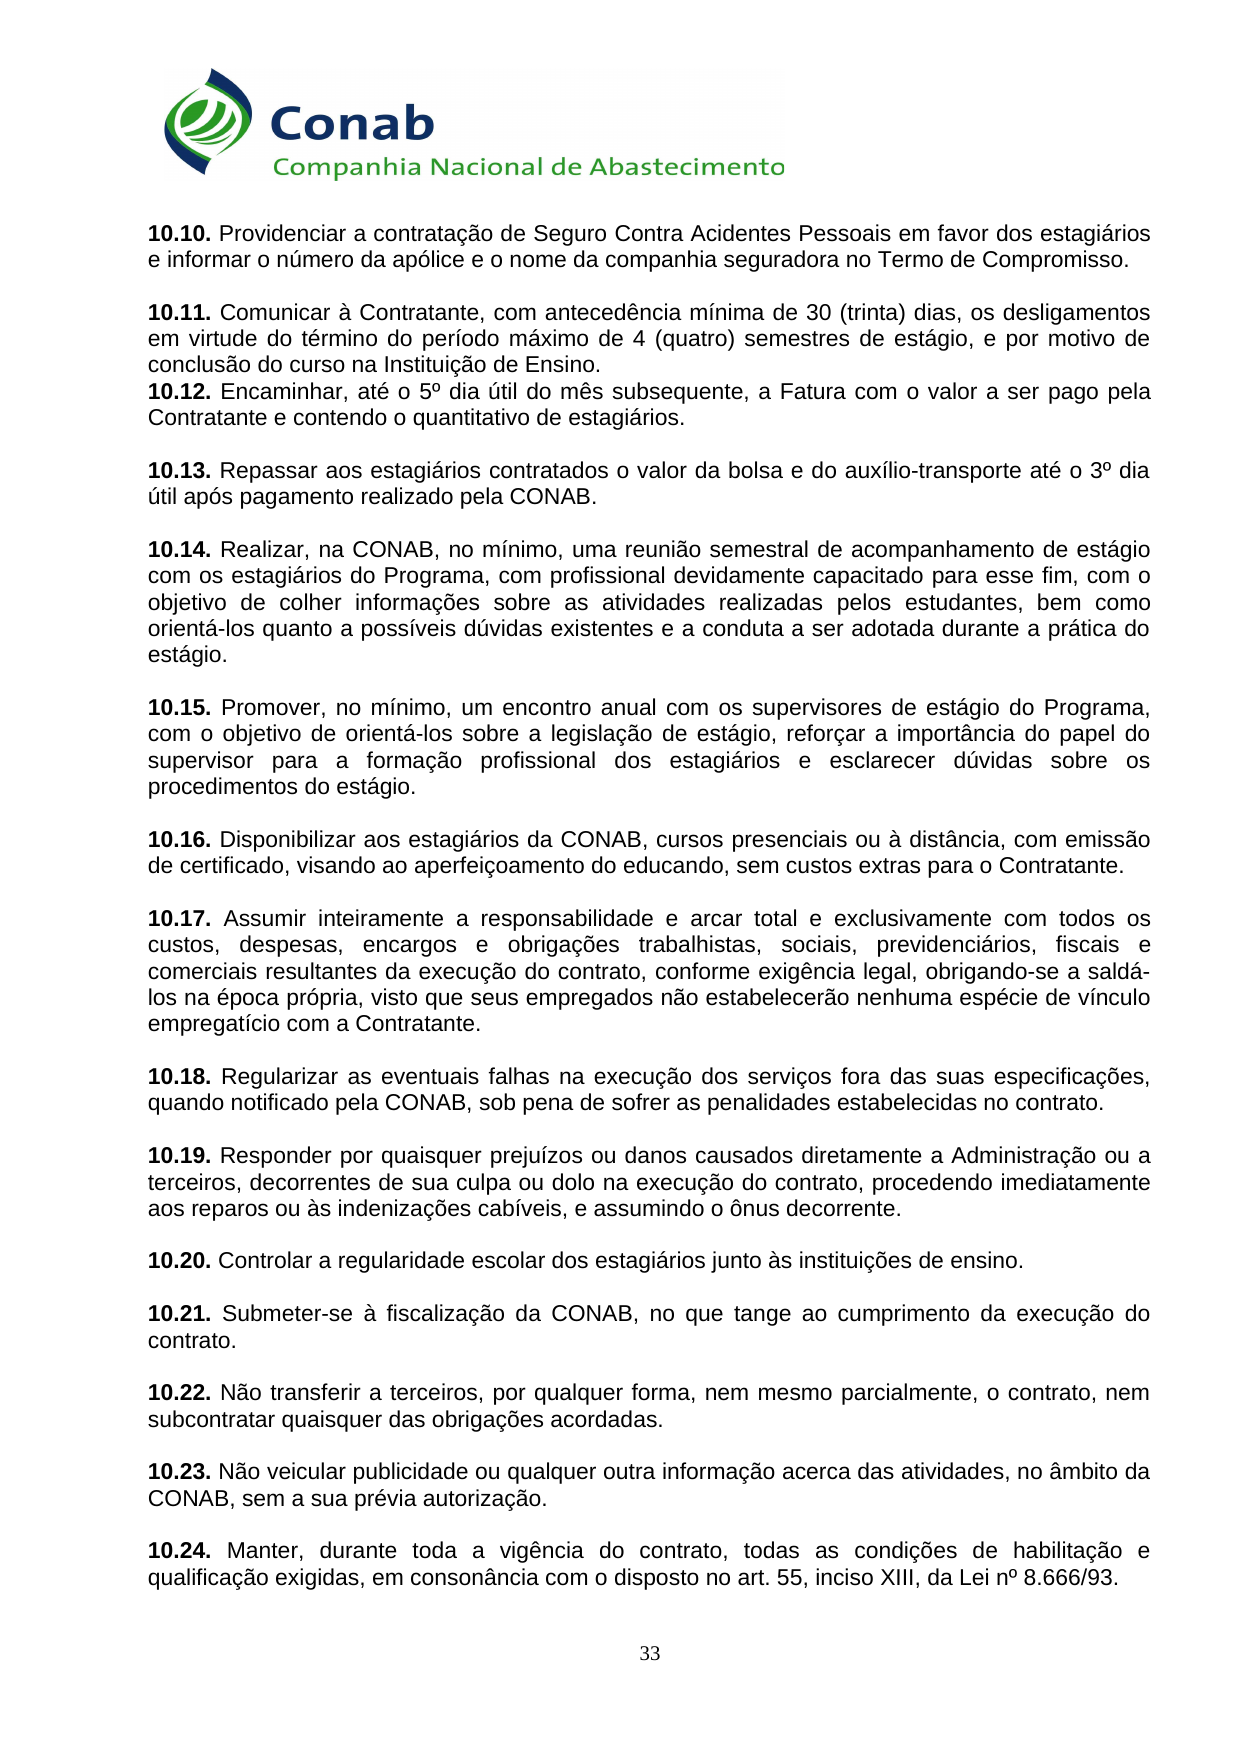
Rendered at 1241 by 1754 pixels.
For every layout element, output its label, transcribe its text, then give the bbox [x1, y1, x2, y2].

text 10.16. Disponibilizar aos estagiários da CONAB, cursos presenciais ou à distância, com emissão de certificado, visando ao aperfeiçoamento do educando, sem custos extras para o Contratante. [148, 826, 1152, 878]
text 10.10. Providenciar a contratação de Seguro Contra Acidentes Pessoais em favor dos estagiários e informar o número da apólice e o nome da companhia seguradora no Termo de Compromisso. [148, 220, 1152, 272]
picture [164, 68, 785, 181]
text 10.23. Não veicular publicidade ou qualquer outra informação acerca das atividades, no âmbito da CONAB, sem a sua prévia autorização. [148, 1458, 1152, 1511]
text 10.21. Submeter-se à fiscalização da CONAB, no que tange ao cumprimento da execução do contrato. [148, 1300, 1152, 1353]
text 10.14. Realizar, na CONAB, no mínimo, uma reunião semestral de acompanhamento de estágio com os estagiários do Programa, com profissional devidamente capacitado para esse fim, com o objetivo de colher informações sobre as atividades realizadas pelos estudantes, bem como orientá-los quanto a possíveis dúvidas existentes e a conduta a ser adotada durante a prática do estágio. [148, 536, 1152, 668]
text 10.22. Não transferir a terceiros, por qualquer forma, nem mesmo parcialmente, o contrato, nem subcontratar quaisquer das obrigações acordadas. [148, 1379, 1152, 1432]
text 10.24. Manter, durante toda a vigência do contrato, todas as condições de habilitação e qualificação exigidas, em consonância com o disposto no art. 55, inciso XIII, da Lei nº 8.666/93. [148, 1537, 1152, 1590]
text 10.18. Regularizar as eventuais falhas na execução dos serviços fora das suas especificações, quando notificado pela CONAB, sob pena de sofrer as penalidades estabelecidas no contrato. [148, 1063, 1152, 1116]
text 10.11. Comunicar à Contratante, com antecedência mínima de 30 (trinta) dias, os desligamentos em virtude do término do período máximo de 4 (quatro) semestres de estágio, e por motivo de conclusão do curso na Instituição de Ensino. [148, 299, 1152, 378]
text 10.13. Repassar aos estagiários contratados o valor da bolsa e do auxílio-transporte até o 3º dia útil após pagamento realizado pela CONAB. [148, 457, 1152, 509]
text 10.17. Assumir inteiramente a responsabilidade e arcar total e exclusivamente com todos os custos, despesas, encargos e obrigações trabalhistas, sociais, previdenciários, fiscais e comerciais resultantes da execução do contrato, conforme exigência legal, obrigando-se a saldá-los na época própria, visto que seus empregados não estabelecerão nenhuma espécie de vínculo empregatício com a Contratante. [148, 905, 1152, 1037]
text 10.20. Controlar a regularidade escolar dos estagiários junto às instituições de ensino. [148, 1247, 1152, 1274]
text 10.15. Promover, no mínimo, um encontro anual com os supervisores de estágio do Programa, com o objetivo de orientá-los sobre a legislação de estágio, reforçar a importância do papel do supervisor para a formação profissional dos estagiários e esclarecer dúvidas sobre os procedimentos do estágio. [148, 694, 1152, 799]
text 10.19. Responder por quaisquer prejuízos ou danos causados diretamente a Administração ou a terceiros, decorrentes de sua culpa ou dolo na execução do contrato, procedendo imediatamente aos reparos ou às indenizações cabíveis, e assumindo o ônus decorrente. [148, 1142, 1152, 1221]
text 10.12. Encaminhar, até o 5º dia útil do mês subsequente, a Fatura com o valor a ser pago pela Contratante e contendo o quantitativo de estagiários. [148, 378, 1152, 431]
